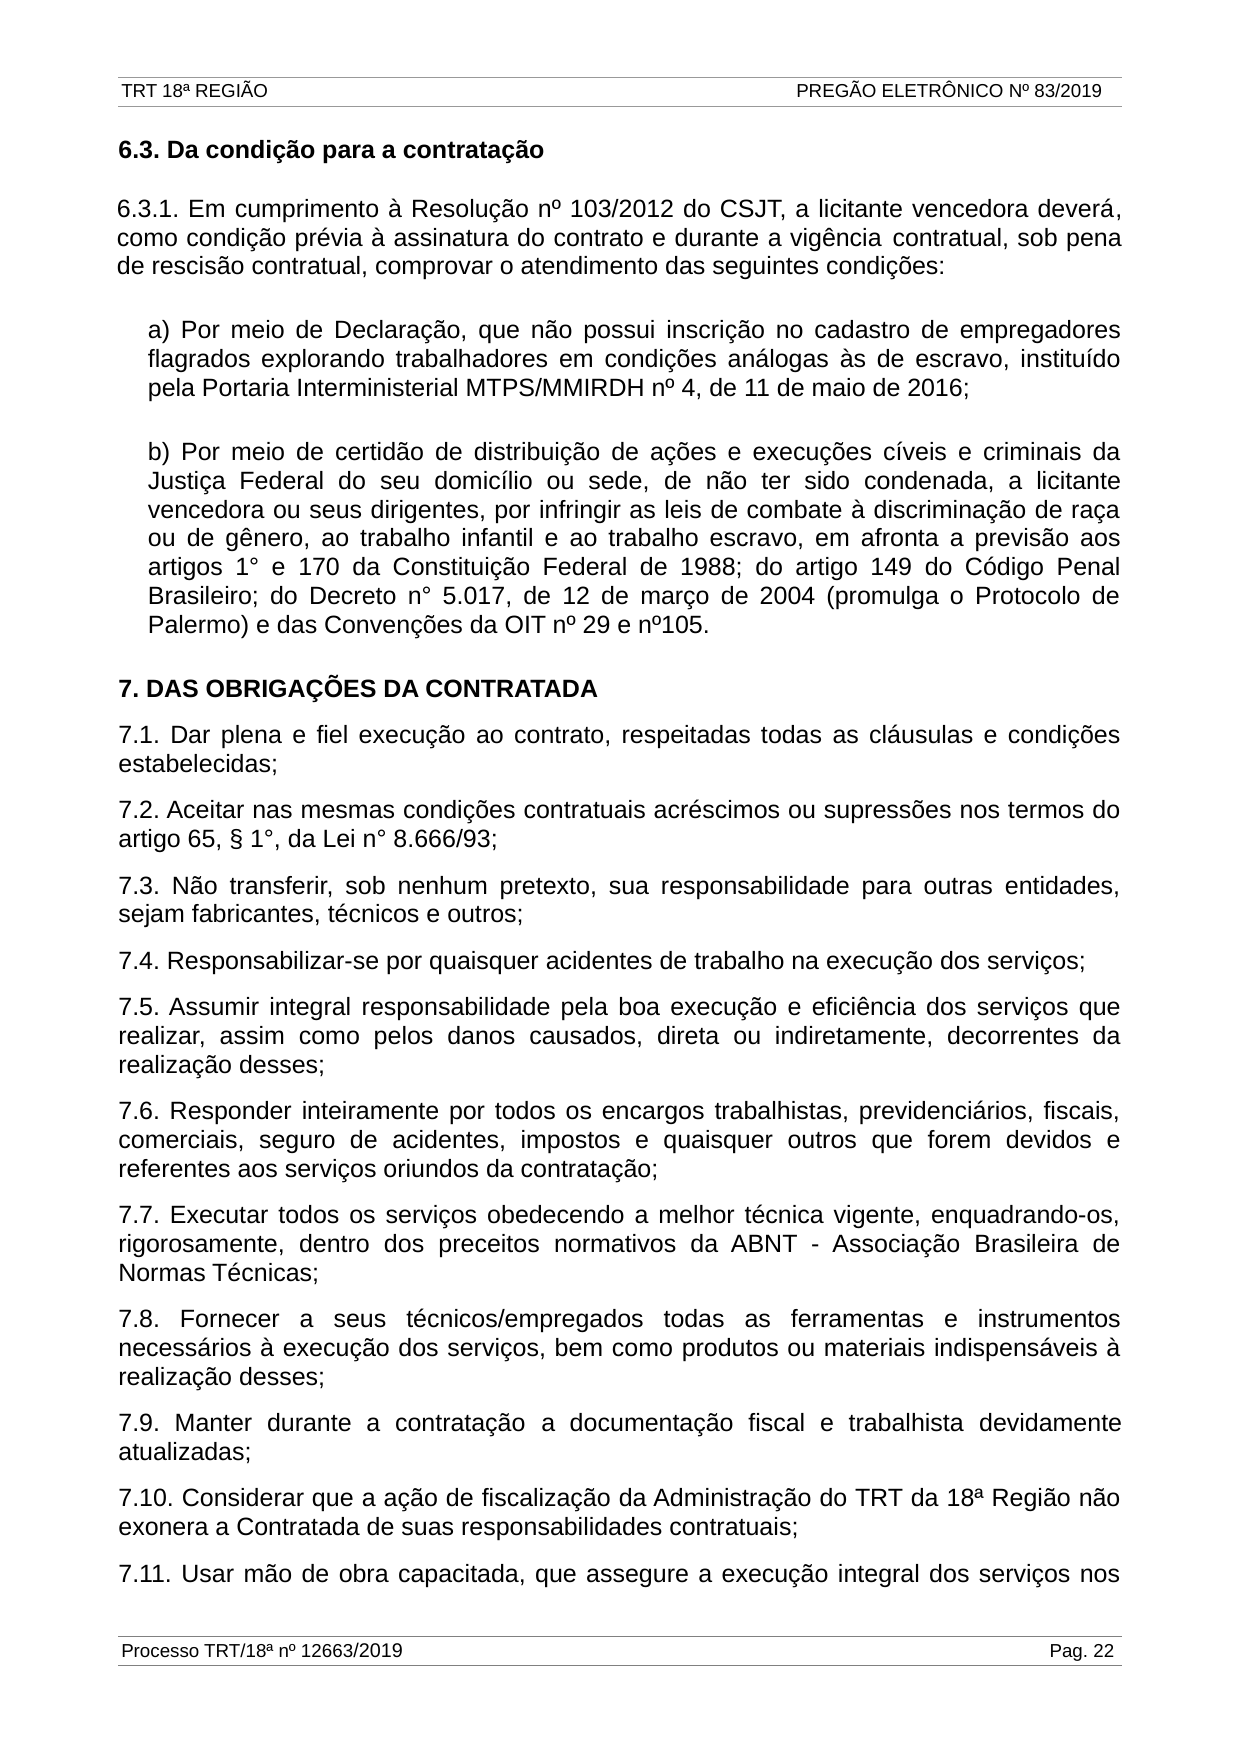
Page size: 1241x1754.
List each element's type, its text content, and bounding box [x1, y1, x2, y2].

text 7.11. Usar mão de obra capacitada, que assegure a execução integral dos serviços nos [118, 1558, 1122, 1587]
text 7.3. Não transferir, sob nenhum pretexto, sua responsabilidade para outras entidades, sejam fabricantes, técnicos e outros; [118, 871, 1122, 928]
text 7.1. Dar plena e fiel execução ao contrato, respeitadas todas as cláusulas e condições estabelecidas; [118, 720, 1122, 778]
text 7.7. Executar todos os serviços obedecendo a melhor técnica vigente, enquadrando-os, rigorosamente, dentro dos preceitos normativos da ABNT - Associação Brasileira de Normas Técnicas; [118, 1200, 1122, 1286]
text 7.6. Responder inteiramente por todos os encargos trabalhistas, previdenciários, fiscais, comerciais, seguro de acidentes, impostos e quaisquer outros que forem devidos e referentes aos serviços oriundos da contratação; [118, 1096, 1122, 1182]
text 7.9. Manter durante a contratação a documentação fiscal e trabalhista devidamente atualizadas; [118, 1408, 1122, 1466]
text b) Por meio de certidão de distribuição de ações e execuções cíveis e criminais da Justiça Federal do seu domicílio ou sede, de não ter sido condenada, a licitante vencedora ou seus dirigentes, por infringir as leis de combate à discriminação de raça ou de gênero, ao trabalho infantil e ao trabalho escravo, em afronta a previsão aos artigos 1° e 170 da Constituição Federal de 1988; do artigo 149 do Código Penal Brasileiro; do Decreto n° 5.017, de 12 de março de 2004 (promulga o Protocolo de Palermo) e das Convenções da OIT nº 29 e nº105. [148, 437, 1122, 638]
text 6.3. Da condição para a contratação [118, 136, 1122, 164]
text 7.2. Aceitar nas mesmas condições contratuais acréscimos ou supressões nos termos do artigo 65, § 1°, da Lei n° 8.666/93; [118, 795, 1122, 853]
text a) Por meio de Declaração, que não possui inscrição no cadastro de empregadores flagrados explorando trabalhadores em condições análogas às de escravo, instituído pela Portaria Interministerial MTPS/MMIRDH nº 4, de 11 de maio de 2016; [148, 315, 1122, 402]
text 7.5. Assumir integral responsabilidade pela boa execução e eficiência dos serviços que realizar, assim como pelos danos causados, direta ou indiretamente, decorrentes da realização desses; [118, 992, 1122, 1078]
text 7.4. Responsabilizar-se por quaisquer acidentes de trabalho na execução dos serviços; [118, 946, 1122, 974]
text 7.10. Considerar que a ação de fiscalização da Administração do TRT da 18ª Região não exonera a Contratada de suas responsabilidades contratuais; [118, 1483, 1122, 1541]
text 7. DAS OBRIGAÇÕES DA CONTRATADA [118, 674, 1122, 702]
text 7.8. Fornecer a seus técnicos/empregados todas as ferramentas e instrumentos necessários à execução dos serviços, bem como produtos ou materiais indispensáveis à realização desses; [118, 1304, 1122, 1390]
text 6.3.1. Em cumprimento à Resolução nº 103/2012 do CSJT, a licitante vencedora deverá, como condição prévia à assinatura do contrato e durante a vigência contratual, sob pena de rescisão contratual, comprovar o atendimento das seguintes condições: [117, 194, 1122, 280]
